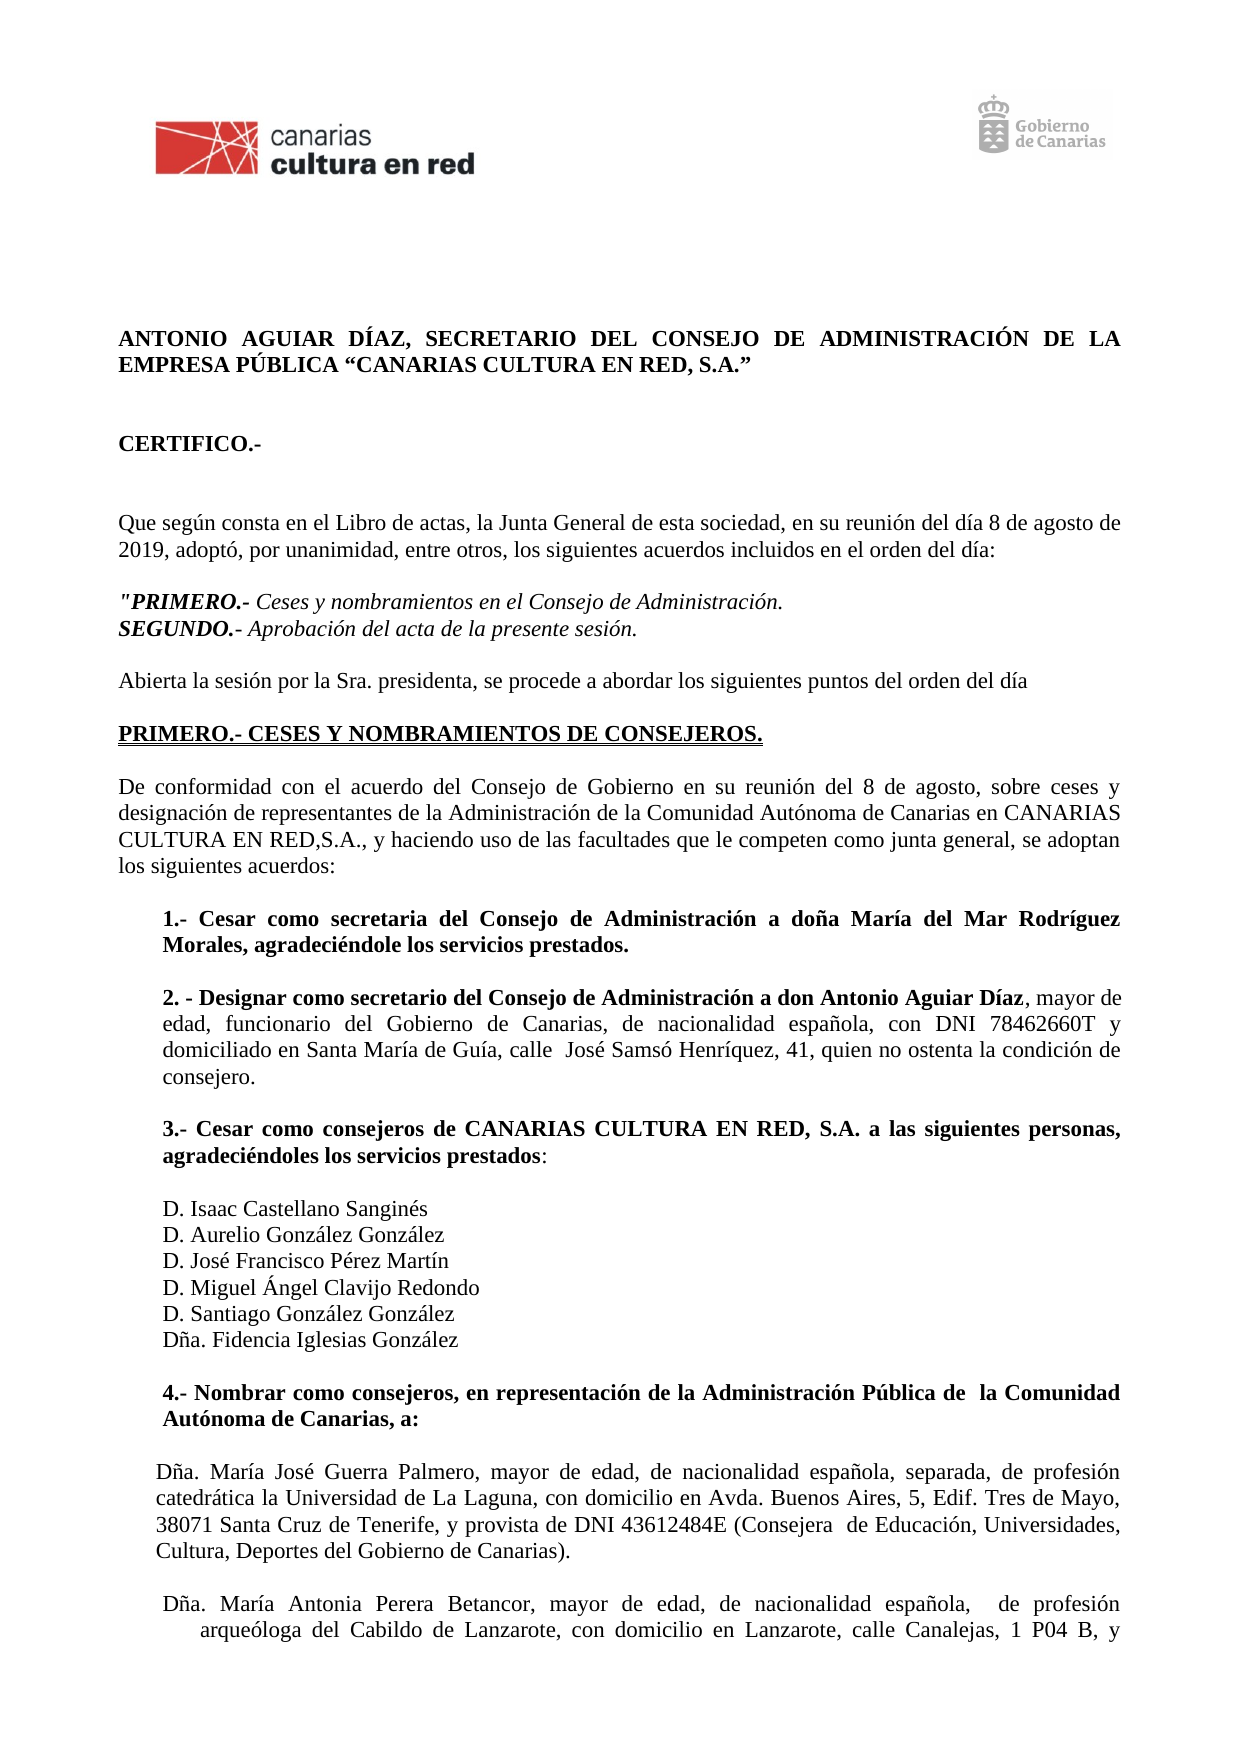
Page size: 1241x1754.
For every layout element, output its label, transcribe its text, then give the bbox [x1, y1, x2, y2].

list D. José Francisco Pérez Martín [162, 1247, 1122, 1274]
text ANTONIO AGUIAR DÍAZ, SECRETARIO DEL CONSEJO DE ADMINISTRACIÓN DE LA EMPRESA PÚBLICA “CANARIAS CULTURA EN RED, S.A.” [118, 325, 1122, 378]
text 4.- Nombrar como consejeros, en representación de la Administración Pública de la Comunidad Autónoma de Canarias, a: [162, 1379, 1122, 1432]
list D. Isaac Castellano Sanginés [162, 1194, 1122, 1221]
text Dña. María José Guerra Palmero, mayor de edad, de nacionalidad española, separada, de profesión catedrática la Universidad de La Laguna, con domicilio en Avda. Buenos Aires, 5, Edif. Tres de Mayo, 38071 Santa Cruz de Tenerife, y provista de DNI 43612484E (Consejera de Educación, Universidades, Cultura, Deportes del Gobierno de Canarias). [156, 1458, 1122, 1563]
text "PRIMERO.- Ceses y nombramientos en el Consejo de Administración. [118, 588, 1122, 615]
text Que según consta en el Libro de actas, la Junta General de esta sociedad, en su reunión del día 8 de agosto de 2019, adoptó, por unanimidad, entre otros, los siguientes acuerdos incluidos en el orden del día: [118, 509, 1122, 562]
text Abierta la sesión por la Sra. presidenta, se procede a abordar los siguientes puntos del orden del día [118, 667, 1122, 694]
list Dña. María Antonia Perera Betancor, mayor de edad, de nacionalidad española, de profesión arqueóloga del Cabildo de Lanzarote, con domicilio en Lanzarote, calle Canalejas, 1 P04 B, y [162, 1590, 1122, 1643]
text De conformidad con el acuerdo del Consejo de Gobierno en su reunión del 8 de agosto, sobre ceses y designación de representantes de la Administración de la Comunidad Autónoma de Canarias en CANARIAS CULTURA EN RED,S.A., y haciendo uso de las facultades que le competen como junta general, se adoptan los siguientes acuerdos: [118, 773, 1122, 878]
list D. Aurelio González González [162, 1221, 1122, 1247]
text CERTIFICO.- [118, 430, 1122, 457]
text 3.- Cesar como consejeros de CANARIAS CULTURA EN RED, S.A. a las siguientes personas, agradeciéndoles los servicios prestados: [162, 1116, 1122, 1168]
list D. Miguel Ángel Clavijo Redondo [162, 1274, 1122, 1300]
text 2. - Designar como secretario del Consejo de Administración a don Antonio Aguiar Díaz, mayor de edad, funcionario del Gobierno de Canarias, de nacionalidad española, con DNI 78462660T y domiciliado en Santa María de Guía, calle José Samsó Henríquez, 41, quien no ostenta la condición de consejero. [162, 984, 1122, 1089]
list Dña. Fidencia Iglesias González [162, 1326, 1122, 1353]
text SEGUNDO.- Aprobación del acta de la presente sesión. [118, 615, 1122, 641]
text 1.- Cesar como secretaria del Consejo de Administración a doña María del Mar Rodríguez Morales, agradeciéndole los servicios prestados. [162, 905, 1122, 957]
list D. Santiago González González [162, 1300, 1122, 1326]
text PRIMERO.- CESES Y NOMBRAMIENTOS DE CONSEJEROS. [118, 720, 1122, 747]
